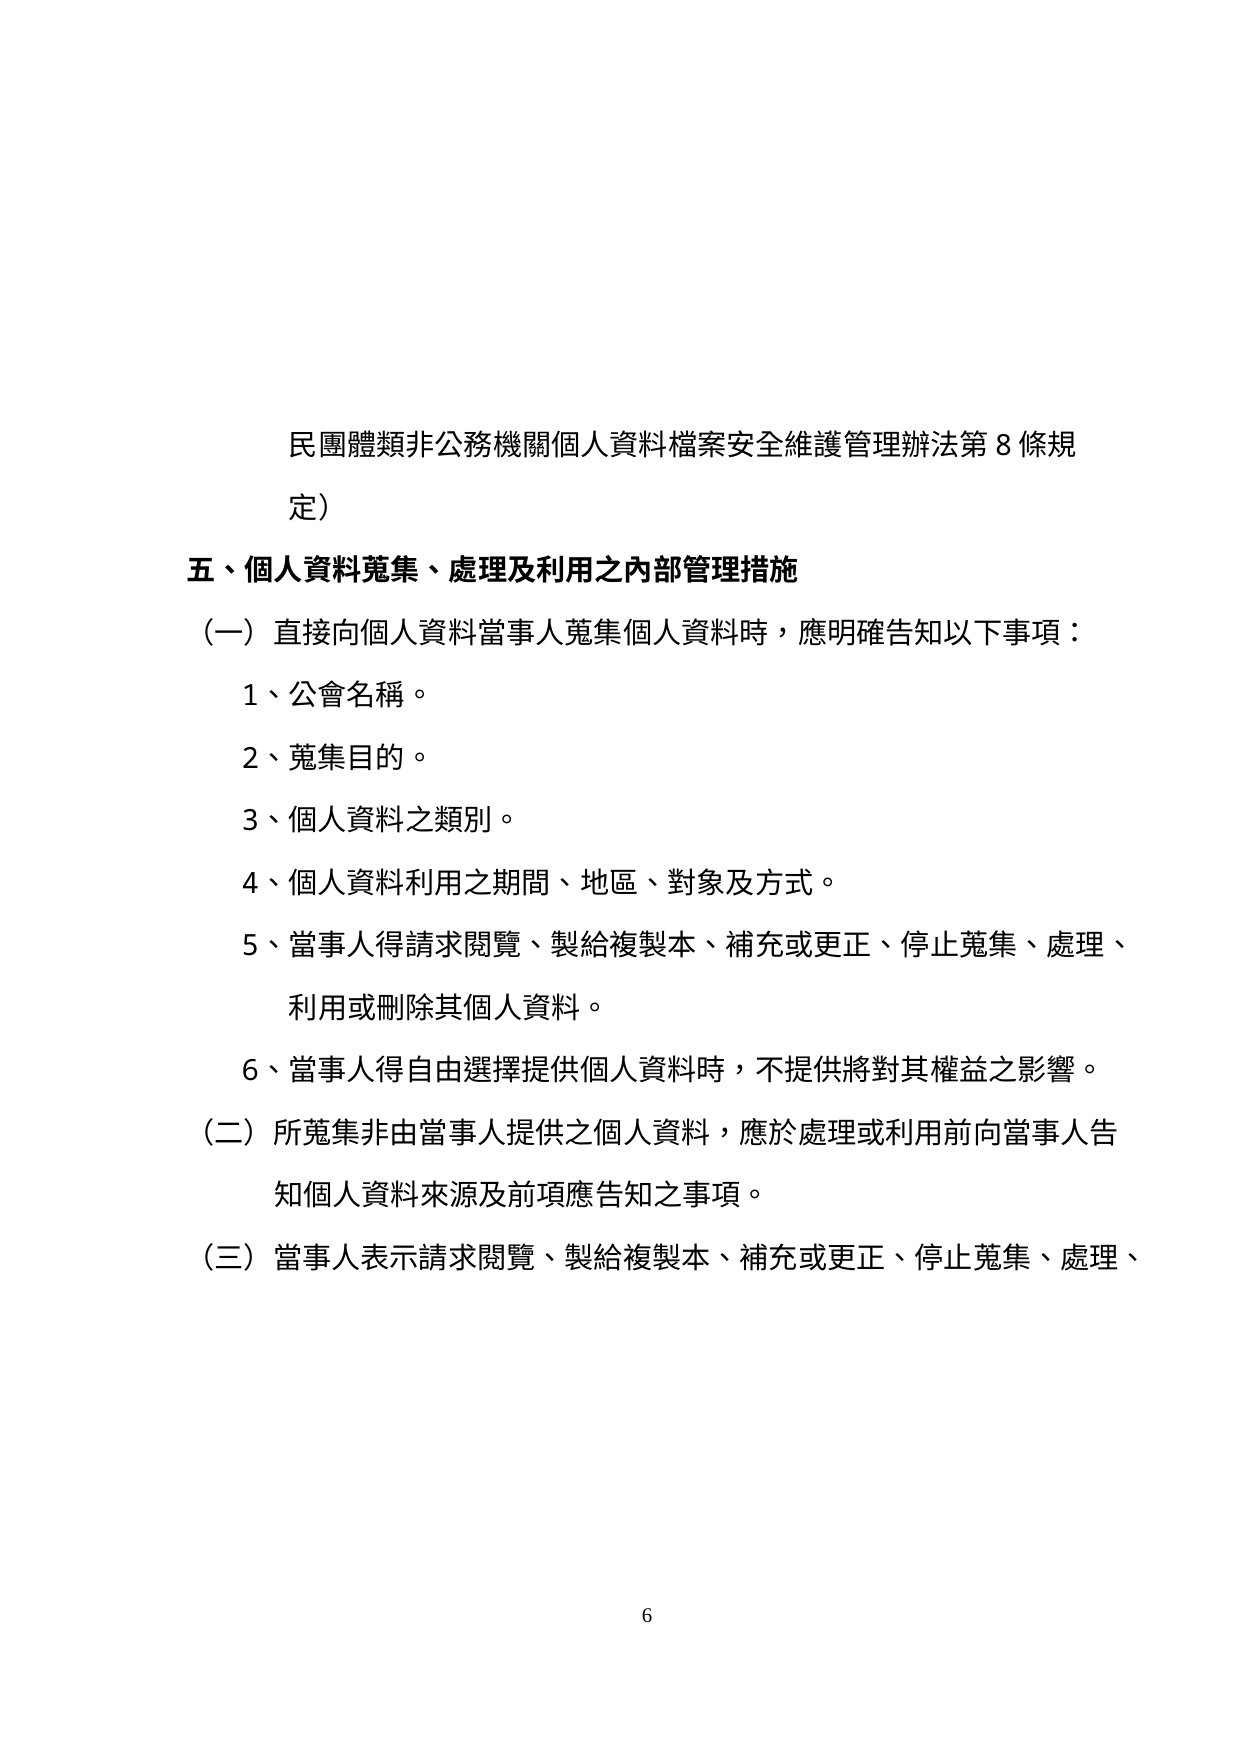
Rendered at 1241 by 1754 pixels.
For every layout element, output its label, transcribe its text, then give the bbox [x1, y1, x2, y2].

text 4、遇有達1,000筆以上之個人資料事故時，應於發現後72小時內，以書面通報主管機關。（書面通報格式詳如內政部指定合作及人民團體類非公務機關個人資料檔案安全維護管理辦法第8條規定） [241, 401, 1125, 526]
text 5、當事人得請求閱覽、製給複製本、補充或更正、停止蒐集、處理、利用或刪除其個人資料。 [241, 901, 1125, 1026]
text 2、蒐集目的。 [241, 714, 1125, 776]
text 五、個人資料蒐集、處理及利用之內部管理措施 [186, 526, 1125, 589]
text 6、當事人得自由選擇提供個人資料時，不提供將對其權益之影響。 [241, 1026, 1125, 1089]
text 3、個人資料之類別。 [241, 776, 1125, 839]
text 1、公會名稱。 [241, 651, 1125, 714]
text （三）當事人表示請求閱覽、製給複製本、補充或更正、停止蒐集、處理、利用或刪除其個人資料時，聯絡窗口為：○○○；電話為：○○○○○○。並將聯絡窗口及電話等資料，揭示於公會會址所在地或其他適當場所；如有網站者，亦得揭露於網頁。如認有拒絕當事人行使上述權利之事由，應附理由通知當事人。 [185, 1214, 1125, 1276]
text （一）直接向個人資料當事人蒐集個人資料時，應明確告知以下事項： [185, 589, 1125, 651]
text 4、個人資料利用之期間、地區、對象及方式。 [241, 839, 1125, 901]
text （二）所蒐集非由當事人提供之個人資料，應於處理或利用前向當事人告知個人資料來源及前項應告知之事項。 [185, 1089, 1125, 1214]
